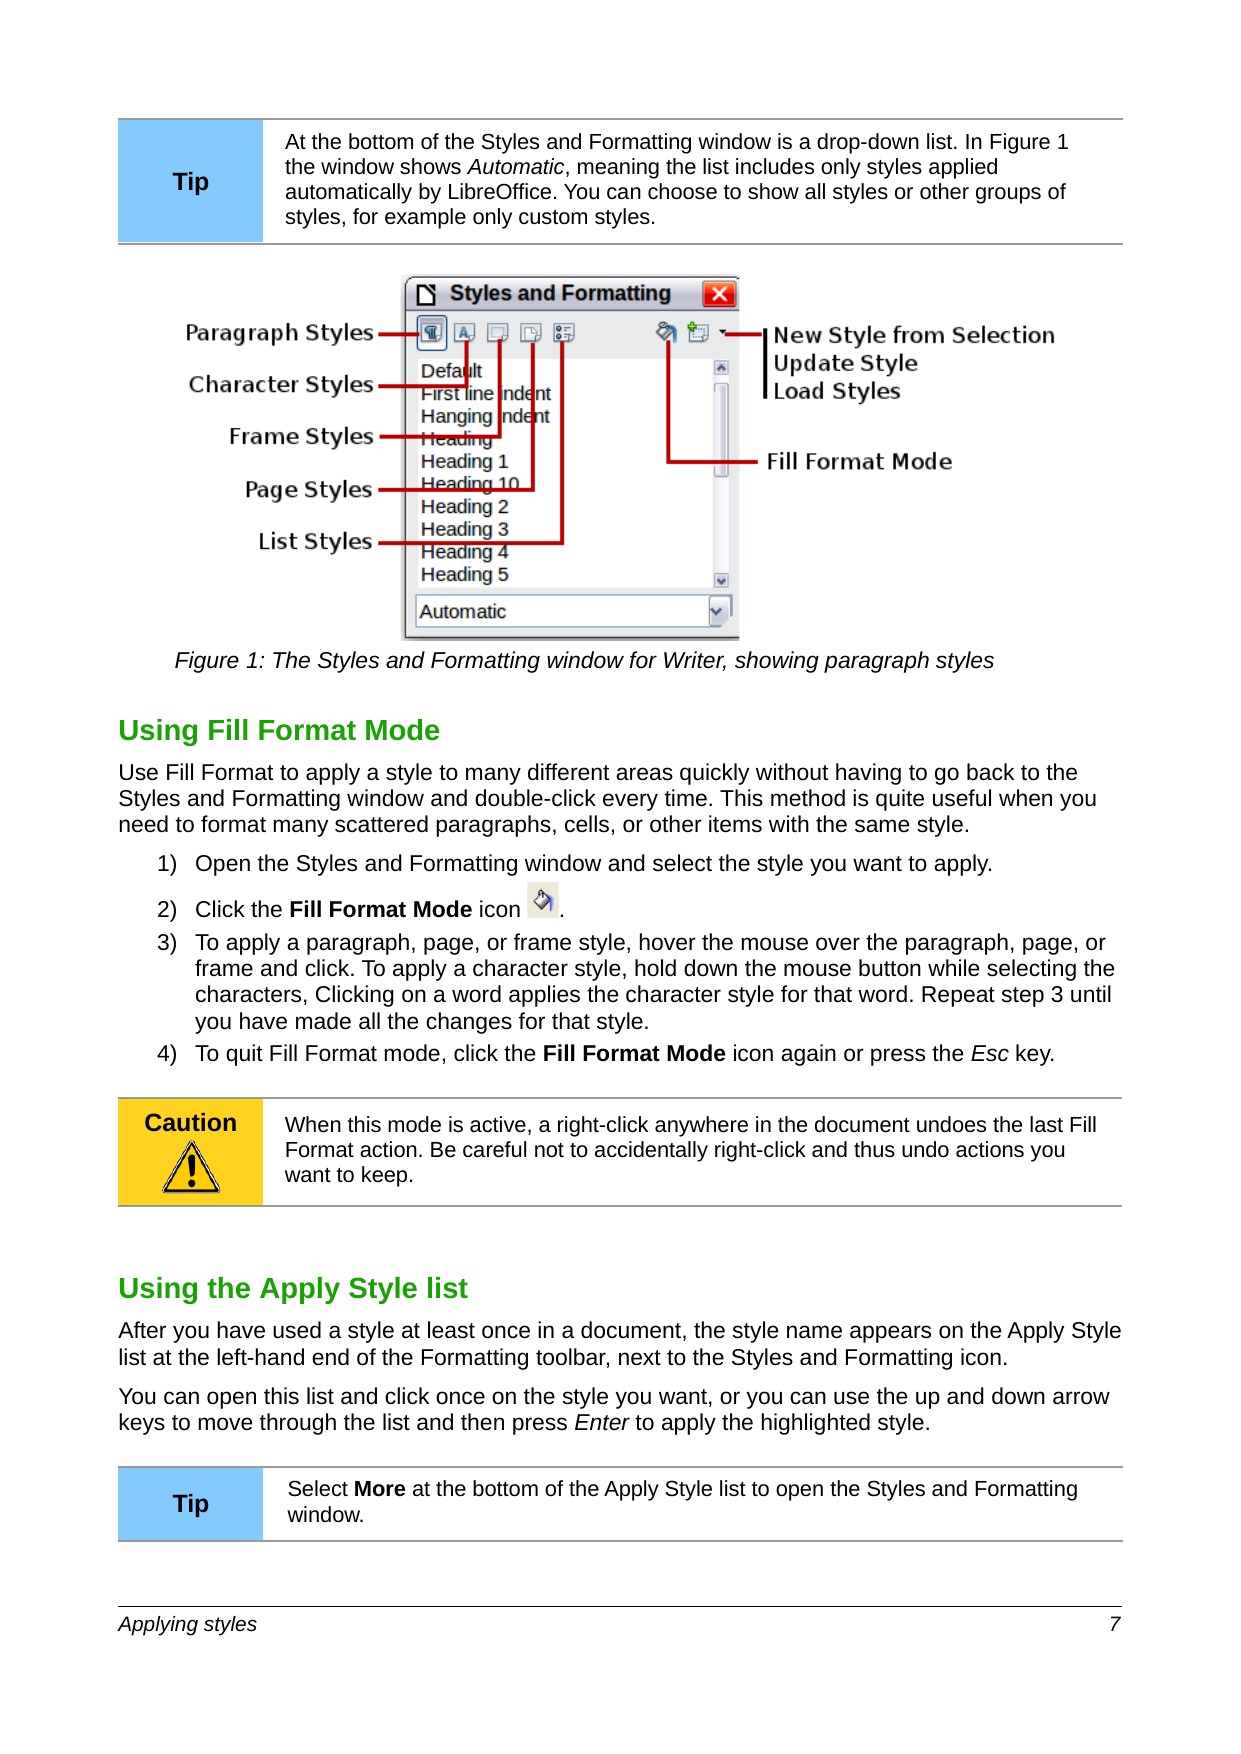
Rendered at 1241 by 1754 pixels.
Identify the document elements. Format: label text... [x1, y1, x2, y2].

subtitle Using the Apply Style list [118, 1271, 1122, 1305]
picture [158, 1136, 223, 1197]
text After you have used a style at least once in a document, the style name appears on the Apply Style list at the left-hand end of the Formatting toolbar, next to the Styles and Formatting icon. [118, 1317, 1122, 1370]
list Open the Styles and Formatting window and select the style you want to apply. [177, 850, 1122, 877]
text You can open this list and click once on the style you want, or you can use the up and down arrow keys to move through the list and then press Enter to apply the highlighted style. [118, 1383, 1122, 1435]
table_header Caution [118, 1099, 263, 1205]
table_header Select More at the bottom of the Apply Style list to open the Styles and Formatting window. [264, 1468, 1122, 1540]
table_header When this mode is active, a right-click anywhere in the document undoes the last Fill Format action. Be careful not to accidentally right-click and thus undo actions you want to keep. [263, 1099, 1122, 1205]
list To apply a paragraph, page, or frame style, hover the mouse over the paragraph, page, or frame and click. To apply a character style, hold down the mouse button while selecting the characters, Clicking on a word applies the character style for that word. Repeat step 3 until you have made all the changes for that style. [177, 928, 1122, 1034]
table_header At the bottom of the Styles and Formatting window is a drop-down list. In Figure 1 the window shows Automatic, meaning the list includes only styles applied automatically by LibreOffice. You can choose to show all styles or other groups of styles, for example only custom styles. [264, 120, 1122, 242]
text Figure 1: The Styles and Formatting window for Writer, showing paragraph styles [174, 647, 1066, 674]
list To quit Fill Format mode, click the Fill Format Mode icon again or press the Esc key. [177, 1040, 1122, 1067]
text Use Fill Format to apply a style to many different areas quickly without having to go back to the Styles and Formatting window and double-click every time. This method is quite useful when you need to format many scattered paragraphs, cells, or other items with the same style. [118, 759, 1122, 838]
subtitle Using Fill Format Mode [118, 713, 1122, 746]
list Click the Fill Format Mode icon . [177, 883, 1122, 922]
picture [174, 274, 1066, 641]
table_header Tip [118, 120, 263, 242]
picture [527, 882, 559, 918]
table_header Tip [118, 1468, 263, 1540]
